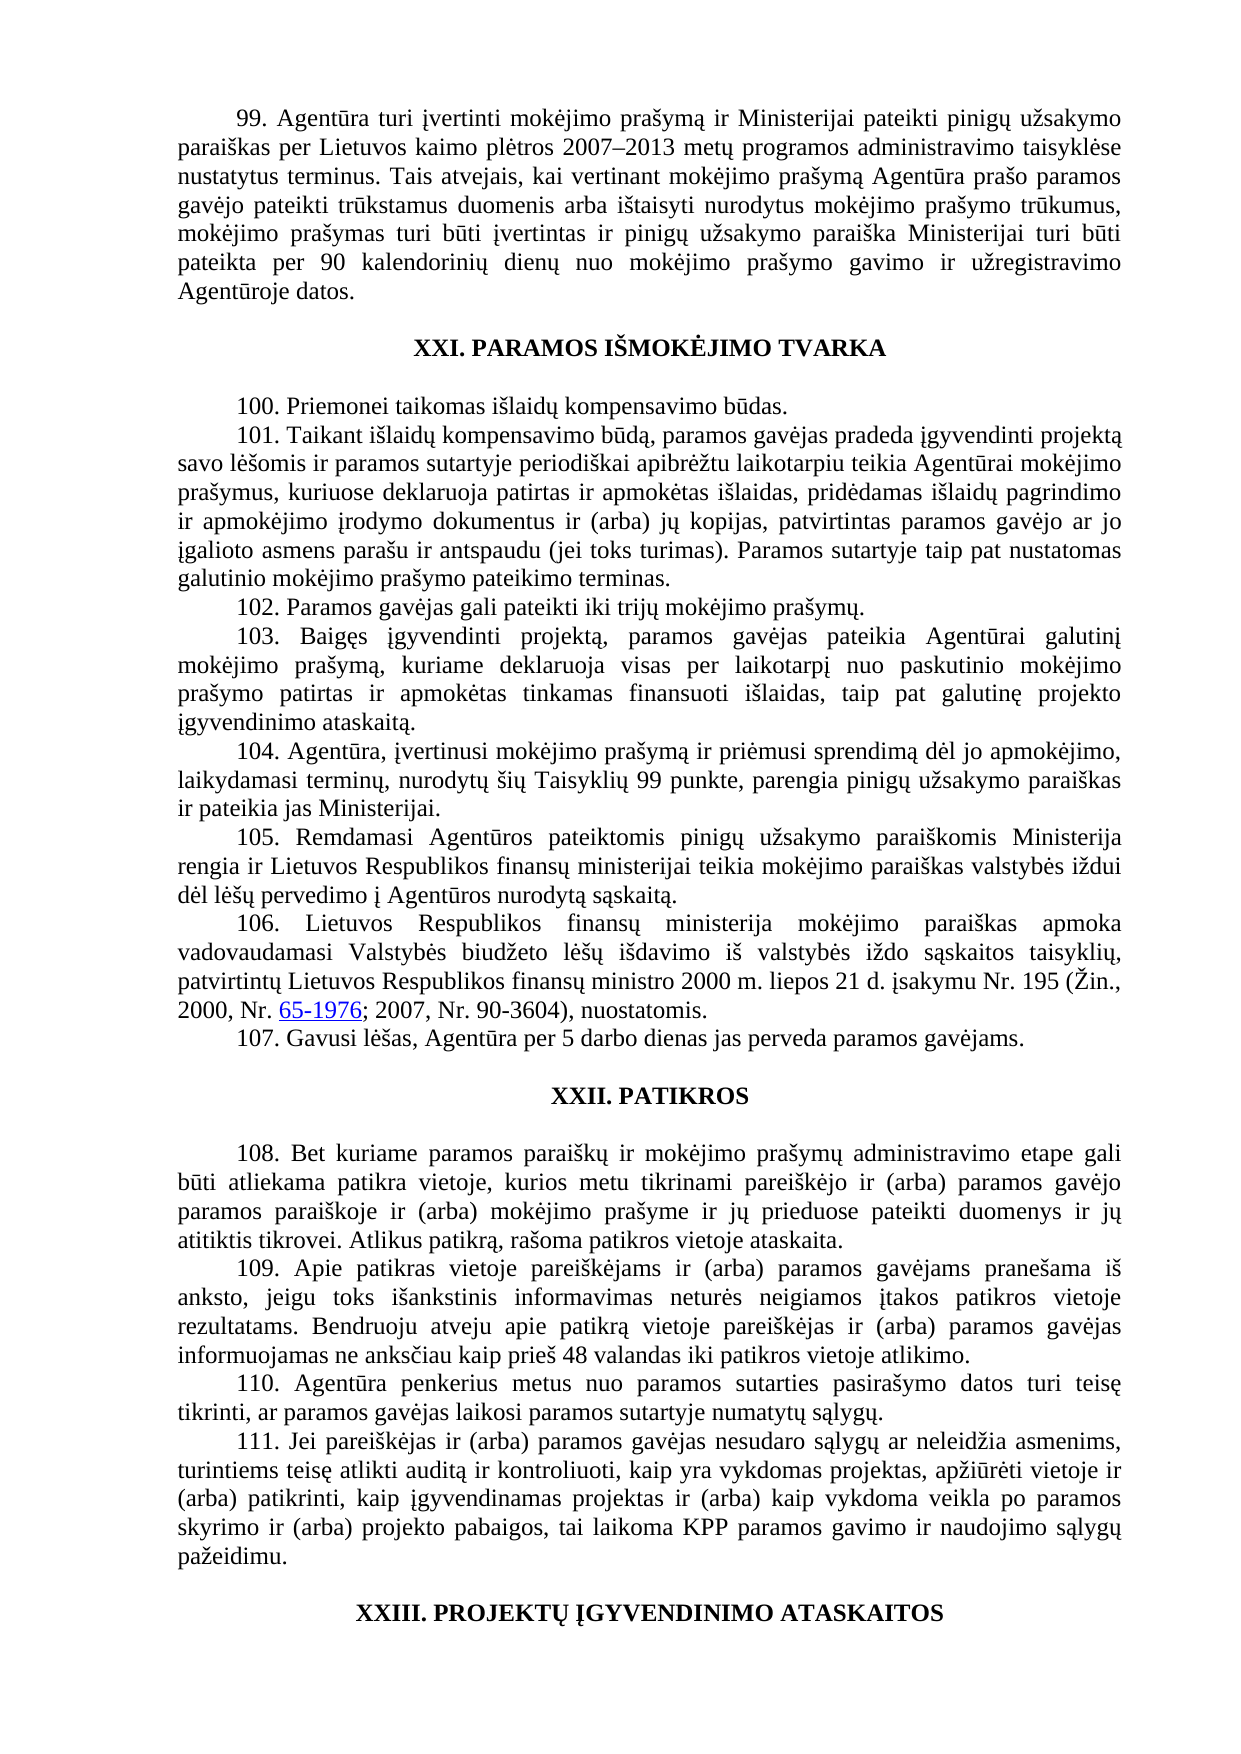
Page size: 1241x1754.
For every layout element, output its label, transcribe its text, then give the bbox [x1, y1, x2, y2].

text 111. Jei pareiškėjas ir (arba) paramos gavėjas nesudaro sąlygų ar neleidžia asmenims, turintiems teisę atlikti auditą ir kontroliuoti, kaip yra vykdomas projektas, apžiūrėti vietoje ir (arba) patikrinti, kaip įgyvendinamas projektas ir (arba) kaip vykdoma veikla po paramos skyrimo ir (arba) projekto pabaigos, tai laikoma KPP paramos gavimo ir naudojimo sąlygų pažeidimu. [177, 1426, 1122, 1570]
text 106. Lietuvos Respublikos finansų ministerija mokėjimo paraiškas apmoka vadovaudamasi Valstybės biudžeto lėšų išdavimo iš valstybės iždo sąskaitos taisyklių, patvirtintų Lietuvos Respublikos finansų ministro 2000 m. liepos 21 d. įsakymu Nr. 195 (Žin., 2000, Nr. 65-1976; 2007, Nr. 90-3604), nuostatomis. [177, 908, 1122, 1023]
text 108. Bet kuriame paramos paraiškų ir mokėjimo prašymų administravimo etape gali būti atliekama patikra vietoje, kurios metu tikrinami pareiškėjo ir (arba) paramos gavėjo paramos paraiškoje ir (arba) mokėjimo prašyme ir jų prieduose pateikti duomenys ir jų atitiktis tikrovei. Atlikus patikrą, rašoma patikros vietoje ataskaita. [177, 1138, 1122, 1253]
text 103. Baigęs įgyvendinti projektą, paramos gavėjas pateikia Agentūrai galutinį mokėjimo prašymą, kuriame deklaruoja visas per laikotarpį nuo paskutinio mokėjimo prašymo patirtas ir apmokėtas tinkamas finansuoti išlaidas, taip pat galutinę projekto įgyvendinimo ataskaitą. [177, 621, 1122, 736]
text 101. Taikant išlaidų kompensavimo būdą, paramos gavėjas pradeda įgyvendinti projektą savo lėšomis ir paramos sutartyje periodiškai apibrėžtu laikotarpiu teikia Agentūrai mokėjimo prašymus, kuriuose deklaruoja patirtas ir apmokėtas išlaidas, pridėdamas išlaidų pagrindimo ir apmokėjimo įrodymo dokumentus ir (arba) jų kopijas, patvirtintas paramos gavėjo ar jo įgalioto asmens parašu ir antspaudu (jei toks turimas). Paramos sutartyje taip pat nustatomas galutinio mokėjimo prašymo pateikimo terminas. [177, 420, 1122, 592]
text XXI. PARAMOS IŠMOKĖJIMO TVARKA [177, 333, 1122, 362]
text 104. Agentūra, įvertinusi mokėjimo prašymą ir priėmusi sprendimą dėl jo apmokėjimo, laikydamasi terminų, nurodytų šių Taisyklių 99 punkte, parengia pinigų užsakymo paraiškas ir pateikia jas Ministerijai. [177, 736, 1122, 822]
text 105. Remdamasi Agentūros pateiktomis pinigų užsakymo paraiškomis Ministerija rengia ir Lietuvos Respublikos finansų ministerijai teikia mokėjimo paraiškas valstybės iždui dėl lėšų pervedimo į Agentūros nurodytą sąskaitą. [177, 822, 1122, 908]
text 110. Agentūra penkerius metus nuo paramos sutarties pasirašymo datos turi teisę tikrinti, ar paramos gavėjas laikosi paramos sutartyje numatytų sąlygų. [177, 1368, 1122, 1426]
text 107. Gavusi lėšas, Agentūra per 5 darbo dienas jas perveda paramos gavėjams. [177, 1023, 1122, 1052]
text 99. Agentūra turi įvertinti mokėjimo prašymą ir Ministerijai pateikti pinigų užsakymo paraiškas per Lietuvos kaimo plėtros 2007–2013 metų programos administravimo taisyklėse nustatytus terminus. Tais atvejais, kai vertinant mokėjimo prašymą Agentūra prašo paramos gavėjo pateikti trūkstamus duomenis arba ištaisyti nurodytus mokėjimo prašymo trūkumus, mokėjimo prašymas turi būti įvertintas ir pinigų užsakymo paraiška Ministerijai turi būti pateikta per 90 kalendorinių dienų nuo mokėjimo prašymo gavimo ir užregistravimo Agentūroje datos. [177, 103, 1122, 305]
text XXII. PATIKROS [177, 1081, 1122, 1110]
text 102. Paramos gavėjas gali pateikti iki trijų mokėjimo prašymų. [177, 592, 1122, 621]
text XXIII. PROJEKTŲ ĮGYVENDINIMO ATASKAITOS [177, 1598, 1122, 1627]
text 100. Priemonei taikomas išlaidų kompensavimo būdas. [177, 391, 1122, 420]
text 109. Apie patikras vietoje pareiškėjams ir (arba) paramos gavėjams pranešama iš anksto, jeigu toks išankstinis informavimas neturės neigiamos įtakos patikros vietoje rezultatams. Bendruoju atveju apie patikrą vietoje pareiškėjas ir (arba) paramos gavėjas informuojamas ne anksčiau kaip prieš 48 valandas iki patikros vietoje atlikimo. [177, 1253, 1122, 1368]
